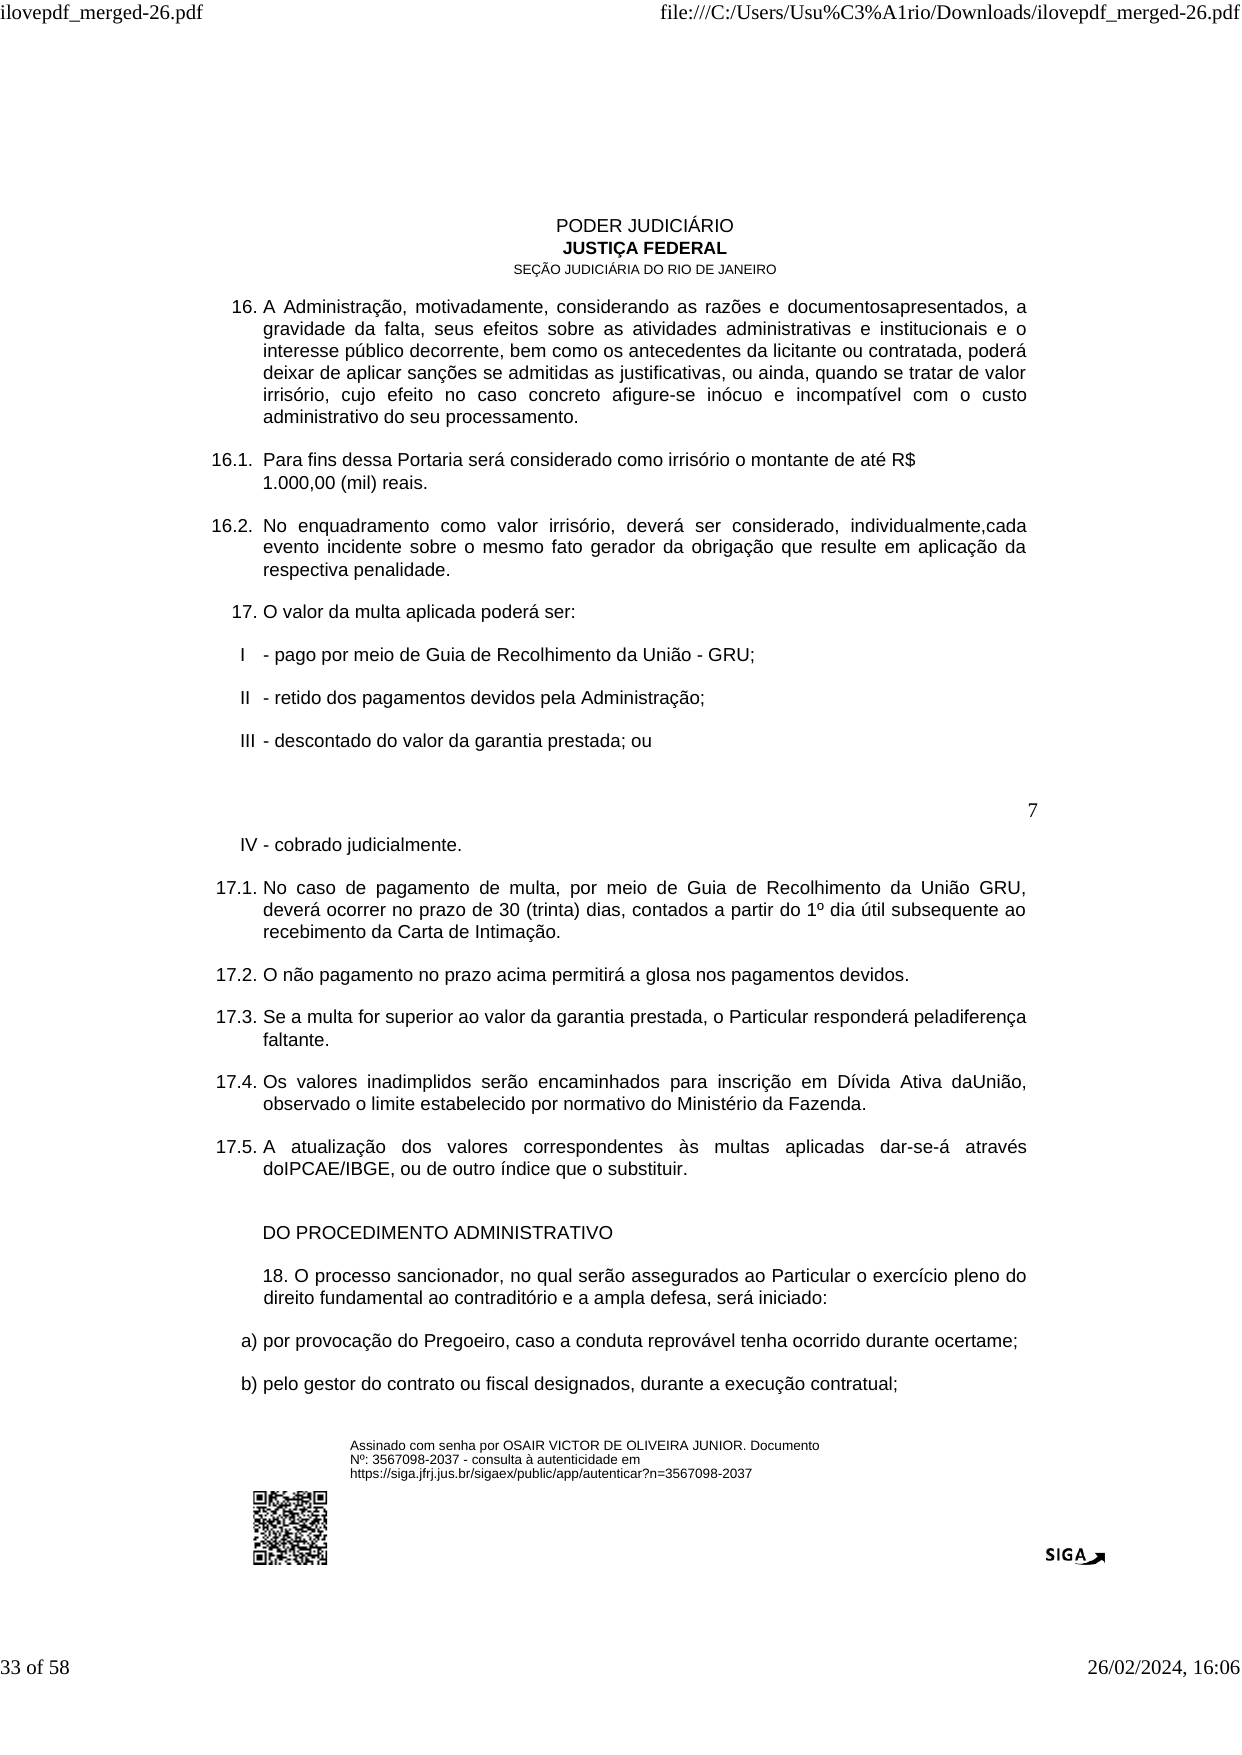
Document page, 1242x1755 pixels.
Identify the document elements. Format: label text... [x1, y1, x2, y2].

list No enquadramento como valor irrisório, deverá ser considerado, individualmente,cada evento incidente sobre o mesmo fato gerador da obrigação que resulte em aplicação da respectiva penalidade. [211, 514, 1027, 580]
text DO PROCEDIMENTO ADMINISTRATIVO [262, 1222, 1027, 1244]
list - pago por meio de Guia de Recolhimento da União - GRU; [240, 644, 1027, 666]
list por provocação do Pregoeiro, caso a conduta reprovável tenha ocorrido durante ocertame; [241, 1330, 1027, 1351]
list pelo gestor do contrato ou fiscal designados, durante a execução contratual; [241, 1373, 1027, 1394]
list - descontado do valor da garantia prestada; ou [240, 730, 1027, 752]
text 1.000,00 (mil) reais. [262, 471, 1027, 493]
list - cobrado judicialmente. [240, 834, 1027, 855]
list - retido dos pagamentos devidos pela Administração; [240, 687, 1027, 709]
list Os valores inadimplidos serão encaminhados para inscrição em Dívida Ativa daUnião, observado o limite estabelecido por normativo do Ministério da Fazenda. [216, 1071, 1027, 1115]
list A atualização dos valores correspondentes às multas aplicadas dar-se-á através doIPCAE/IBGE, ou de outro índice que o substituir. [216, 1136, 1027, 1180]
list A Administração, motivadamente, considerando as razões e documentosapresentados, a gravidade da falta, seus efeitos sobre as atividades administrativas e institucionais e o interesse público decorrente, bem como os antecedentes da licitante ou contratada, poderá deixar de aplicar sanções se admitidas as justificativas, ou ainda, quando se tratar de valor irrisório, cujo efeito no caso concreto afigure-se inócuo e incompatível com o custo administrativo do seu processamento. [231, 296, 1027, 427]
list Se a multa for superior ao valor da garantia prestada, o Particular responderá peladiferença faltante. [216, 1006, 1027, 1050]
list No caso de pagamento de multa, por meio de Guia de Recolhimento da União GRU, deverá ocorrer no prazo de 30 (trinta) dias, contados a partir do 1º dia útil subsequente ao recebimento da Carta de Intimação. [216, 877, 1027, 942]
text 7 [263, 798, 1038, 822]
list O não pagamento no prazo acima permitirá a glosa nos pagamentos devidos. [216, 963, 1027, 985]
list O valor da multa aplicada poderá ser: [231, 601, 1027, 623]
list Para fins dessa Portaria será considerado como irrisório o montante de até R$ [211, 449, 1027, 470]
text 18. O processo sancionador, no qual serão assegurados ao Particular o exercício pleno do direito fundamental ao contraditório e a ampla defesa, será iniciado: [262, 1265, 1027, 1308]
